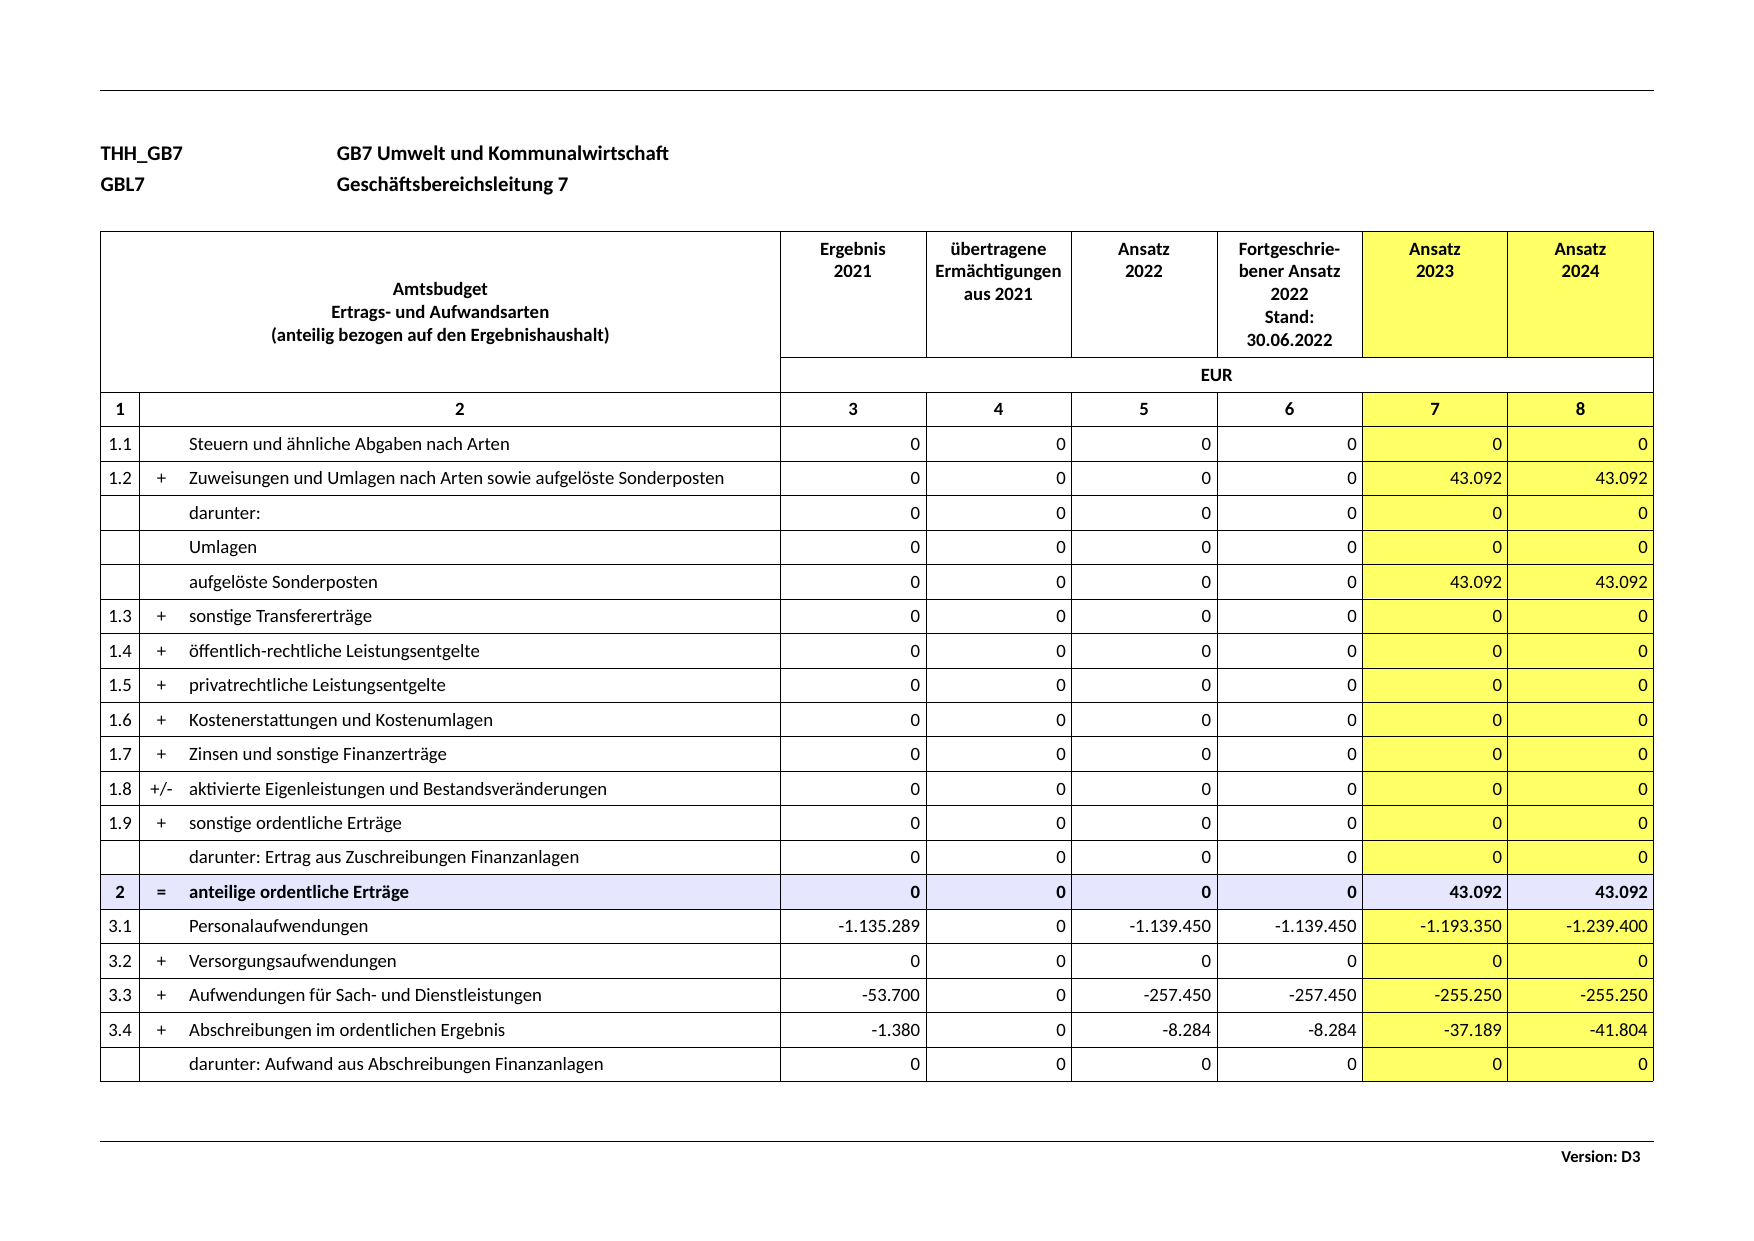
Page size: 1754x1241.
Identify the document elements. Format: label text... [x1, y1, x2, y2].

table_cell 0 [1072, 496, 1217, 529]
table_cell 0 [1072, 703, 1217, 736]
table_cell 0 [1363, 737, 1507, 771]
table_cell = [140, 875, 183, 909]
table_cell [140, 910, 183, 943]
table_cell [101, 565, 139, 598]
table_cell 0 [781, 737, 926, 771]
table_cell -8.284 [1072, 1013, 1217, 1047]
table_cell 0 [1363, 944, 1507, 978]
table_cell [101, 496, 139, 529]
table_cell -1.380 [781, 1013, 926, 1047]
table_cell darunter: Ertrag aus Zuschreibungen Finanzanlagen [183, 841, 780, 874]
table_cell -8.284 [1218, 1013, 1362, 1047]
table_cell 2 [140, 393, 780, 426]
table_cell 0 [927, 772, 1071, 805]
table_cell -1.139.450 [1218, 910, 1362, 943]
table_cell öffentlich-rechtliche Leistungsentgelte [183, 634, 780, 667]
table_cell 4 [927, 393, 1071, 426]
table_cell 0 [1363, 1048, 1507, 1081]
table_cell + [140, 737, 183, 771]
table_cell 0 [1363, 634, 1507, 667]
table_cell -1.135.289 [781, 910, 926, 943]
table_cell 0 [1218, 806, 1362, 840]
table_cell [140, 565, 183, 598]
table_cell 0 [927, 806, 1071, 840]
table_cell -1.193.350 [1363, 910, 1507, 943]
table_header Ergebnis 2021 [781, 232, 926, 357]
table_cell -37.189 [1363, 1013, 1507, 1047]
text THH_GB7 GB7 Umwelt und Kommunalwirtschaft [100, 140, 1653, 166]
table_cell 0 [1218, 634, 1362, 667]
table_cell 1.8 [101, 772, 139, 805]
table_cell 43.092 [1508, 875, 1653, 909]
table_cell EUR [781, 358, 1653, 392]
table_cell 3.2 [101, 944, 139, 978]
table_cell Kostenerstattungen und Kostenumlagen [183, 703, 780, 736]
table_cell 0 [1218, 737, 1362, 771]
table_cell 0 [927, 1013, 1071, 1047]
table_cell 0 [781, 1048, 926, 1081]
table_cell 0 [781, 427, 926, 461]
table_cell 0 [1218, 703, 1362, 736]
table_cell 0 [1072, 875, 1217, 909]
table_cell 0 [1508, 600, 1653, 633]
table_cell 0 [781, 944, 926, 978]
table_cell Versorgungsaufwendungen [183, 944, 780, 978]
table_cell 0 [1072, 737, 1217, 771]
table_cell 1.5 [101, 669, 139, 702]
table_cell 3 [781, 393, 926, 426]
table_cell [101, 1048, 139, 1081]
table_cell 0 [1072, 600, 1217, 633]
table_cell 1.2 [101, 462, 139, 495]
table_cell 0 [1363, 496, 1507, 529]
table_cell 0 [1072, 531, 1217, 564]
table_cell [140, 427, 183, 461]
table_header übertragene Ermächtigungen aus 2021 [927, 232, 1071, 357]
table_cell 0 [927, 737, 1071, 771]
table_cell + [140, 634, 183, 667]
table_header Ansatz 2023 [1363, 232, 1507, 357]
table_cell -257.450 [1218, 979, 1362, 1012]
table_cell 0 [1072, 565, 1217, 598]
table_cell darunter: [183, 496, 780, 529]
table_cell 0 [1508, 772, 1653, 805]
table_cell 0 [781, 462, 926, 495]
table_cell 3.1 [101, 910, 139, 943]
table_cell 0 [1218, 875, 1362, 909]
table_cell 0 [927, 462, 1071, 495]
table_cell 7 [1363, 393, 1507, 426]
table_cell 0 [781, 600, 926, 633]
table_cell 6 [1218, 393, 1362, 426]
table_cell 43.092 [1508, 565, 1653, 598]
table_cell 0 [927, 565, 1071, 598]
table_cell 0 [1508, 1048, 1653, 1081]
table_cell 0 [1508, 806, 1653, 840]
table_cell 0 [927, 1048, 1071, 1081]
table_header Amtsbudget Ertrags- und Aufwandsarten (anteilig bezogen auf den Ergebnishaushalt) [101, 232, 780, 392]
table_cell + [140, 806, 183, 840]
table_cell + [140, 1013, 183, 1047]
table_cell 0 [927, 634, 1071, 667]
table_cell 0 [1363, 669, 1507, 702]
table_cell 0 [1072, 806, 1217, 840]
table_cell 0 [1363, 841, 1507, 874]
table_cell [101, 841, 139, 874]
table_cell 0 [1218, 427, 1362, 461]
table_cell 0 [927, 979, 1071, 1012]
table_cell Steuern und ähnliche Abgaben nach Arten [183, 427, 780, 461]
table_cell 0 [1218, 531, 1362, 564]
table_cell -255.250 [1363, 979, 1507, 1012]
table_cell 0 [1072, 427, 1217, 461]
table_cell 0 [1218, 944, 1362, 978]
table_cell 0 [1508, 427, 1653, 461]
table_cell + [140, 462, 183, 495]
table_cell 0 [781, 634, 926, 667]
table_cell 0 [1218, 772, 1362, 805]
table_cell 3.4 [101, 1013, 139, 1047]
table_cell sonstige ordentliche Erträge [183, 806, 780, 840]
table_cell Zinsen und sonstige Finanzerträge [183, 737, 780, 771]
table_header Fortgeschrie-bener Ansatz 2022 Stand: 30.06.2022 [1218, 232, 1362, 357]
table_cell +/- [140, 772, 183, 805]
table_cell 0 [1218, 1048, 1362, 1081]
table_cell privatrechtliche Leistungsentgelte [183, 669, 780, 702]
table_cell + [140, 669, 183, 702]
table_cell Umlagen [183, 531, 780, 564]
table_cell 0 [927, 531, 1071, 564]
table_cell 0 [1508, 496, 1653, 529]
table_cell 0 [1508, 634, 1653, 667]
table_cell 0 [1508, 841, 1653, 874]
table_cell 0 [1072, 772, 1217, 805]
table_cell 0 [1508, 669, 1653, 702]
table_header Ansatz 2024 [1508, 232, 1653, 357]
table_cell 1.3 [101, 600, 139, 633]
table_cell 0 [1363, 600, 1507, 633]
table_cell [140, 1048, 183, 1081]
table_cell 0 [1508, 531, 1653, 564]
table_cell 1.9 [101, 806, 139, 840]
table_cell 43.092 [1363, 462, 1507, 495]
table_cell 0 [927, 427, 1071, 461]
table_cell [140, 496, 183, 529]
table_cell Zuweisungen und Umlagen nach Arten sowie aufgelöste Sonderposten [183, 462, 780, 495]
table_cell 0 [927, 496, 1071, 529]
table_cell + [140, 703, 183, 736]
table_cell darunter: Aufwand aus Abschreibungen Finanzanlagen [183, 1048, 780, 1081]
table_cell 0 [1072, 669, 1217, 702]
table_cell 0 [1072, 634, 1217, 667]
table_cell + [140, 600, 183, 633]
table_header Ansatz 2022 [1072, 232, 1217, 357]
table_cell 0 [927, 910, 1071, 943]
table_cell 1.7 [101, 737, 139, 771]
table_cell 0 [927, 944, 1071, 978]
table_cell 0 [1072, 841, 1217, 874]
table_cell 0 [781, 875, 926, 909]
table_cell 0 [1508, 737, 1653, 771]
table_cell 0 [781, 841, 926, 874]
table_cell [101, 531, 139, 564]
table_cell 3.3 [101, 979, 139, 1012]
table_cell 0 [1218, 565, 1362, 598]
table_cell 0 [927, 875, 1071, 909]
table_cell 0 [1363, 806, 1507, 840]
table_cell + [140, 979, 183, 1012]
table_cell 0 [1508, 703, 1653, 736]
table_cell 0 [781, 806, 926, 840]
table_cell 43.092 [1508, 462, 1653, 495]
table_cell 5 [1072, 393, 1217, 426]
table_cell 0 [781, 703, 926, 736]
table_cell 0 [1072, 944, 1217, 978]
table_cell 0 [927, 703, 1071, 736]
table_cell 0 [1218, 462, 1362, 495]
table_cell 0 [1218, 600, 1362, 633]
table_cell 0 [1363, 427, 1507, 461]
table_cell 2 [101, 875, 139, 909]
table_cell + [140, 944, 183, 978]
table_cell 1.1 [101, 427, 139, 461]
table_cell Abschreibungen im ordentlichen Ergebnis [183, 1013, 780, 1047]
table_cell 0 [1218, 841, 1362, 874]
table_cell 0 [781, 669, 926, 702]
table_cell 1 [101, 393, 139, 426]
table_cell sonstige Transfererträge [183, 600, 780, 633]
table_cell 1.4 [101, 634, 139, 667]
table_cell 0 [1363, 772, 1507, 805]
table_cell Aufwendungen für Sach- und Dienstleistungen [183, 979, 780, 1012]
table_cell 0 [927, 841, 1071, 874]
table_cell -1.139.450 [1072, 910, 1217, 943]
table_cell 8 [1508, 393, 1653, 426]
table_cell 0 [927, 600, 1071, 633]
table_cell 43.092 [1363, 875, 1507, 909]
table_cell 0 [1218, 669, 1362, 702]
table_cell 0 [1072, 1048, 1217, 1081]
table_cell [140, 841, 183, 874]
table_cell 0 [781, 772, 926, 805]
table_cell 43.092 [1363, 565, 1507, 598]
table_cell 0 [781, 496, 926, 529]
table_cell -255.250 [1508, 979, 1653, 1012]
table_cell -41.804 [1508, 1013, 1653, 1047]
table_cell Personalaufwendungen [183, 910, 780, 943]
table_cell 0 [781, 565, 926, 598]
text GBL7 Geschäftsbereichsleitung 7 [100, 172, 1653, 197]
table_cell 1.6 [101, 703, 139, 736]
table_cell 0 [1508, 944, 1653, 978]
table_cell 0 [1363, 531, 1507, 564]
table_cell -257.450 [1072, 979, 1217, 1012]
table_cell -1.239.400 [1508, 910, 1653, 943]
table_cell 0 [1218, 496, 1362, 529]
table_cell 0 [781, 531, 926, 564]
table_cell aufgelöste Sonderposten [183, 565, 780, 598]
table_cell [140, 531, 183, 564]
table_cell -53.700 [781, 979, 926, 1012]
table_cell 0 [1072, 462, 1217, 495]
table_cell 0 [927, 669, 1071, 702]
table_cell 0 [1363, 703, 1507, 736]
table_cell aktivierte Eigenleistungen und Bestandsveränderungen [183, 772, 780, 805]
table_cell anteilige ordentliche Erträge [183, 875, 780, 909]
